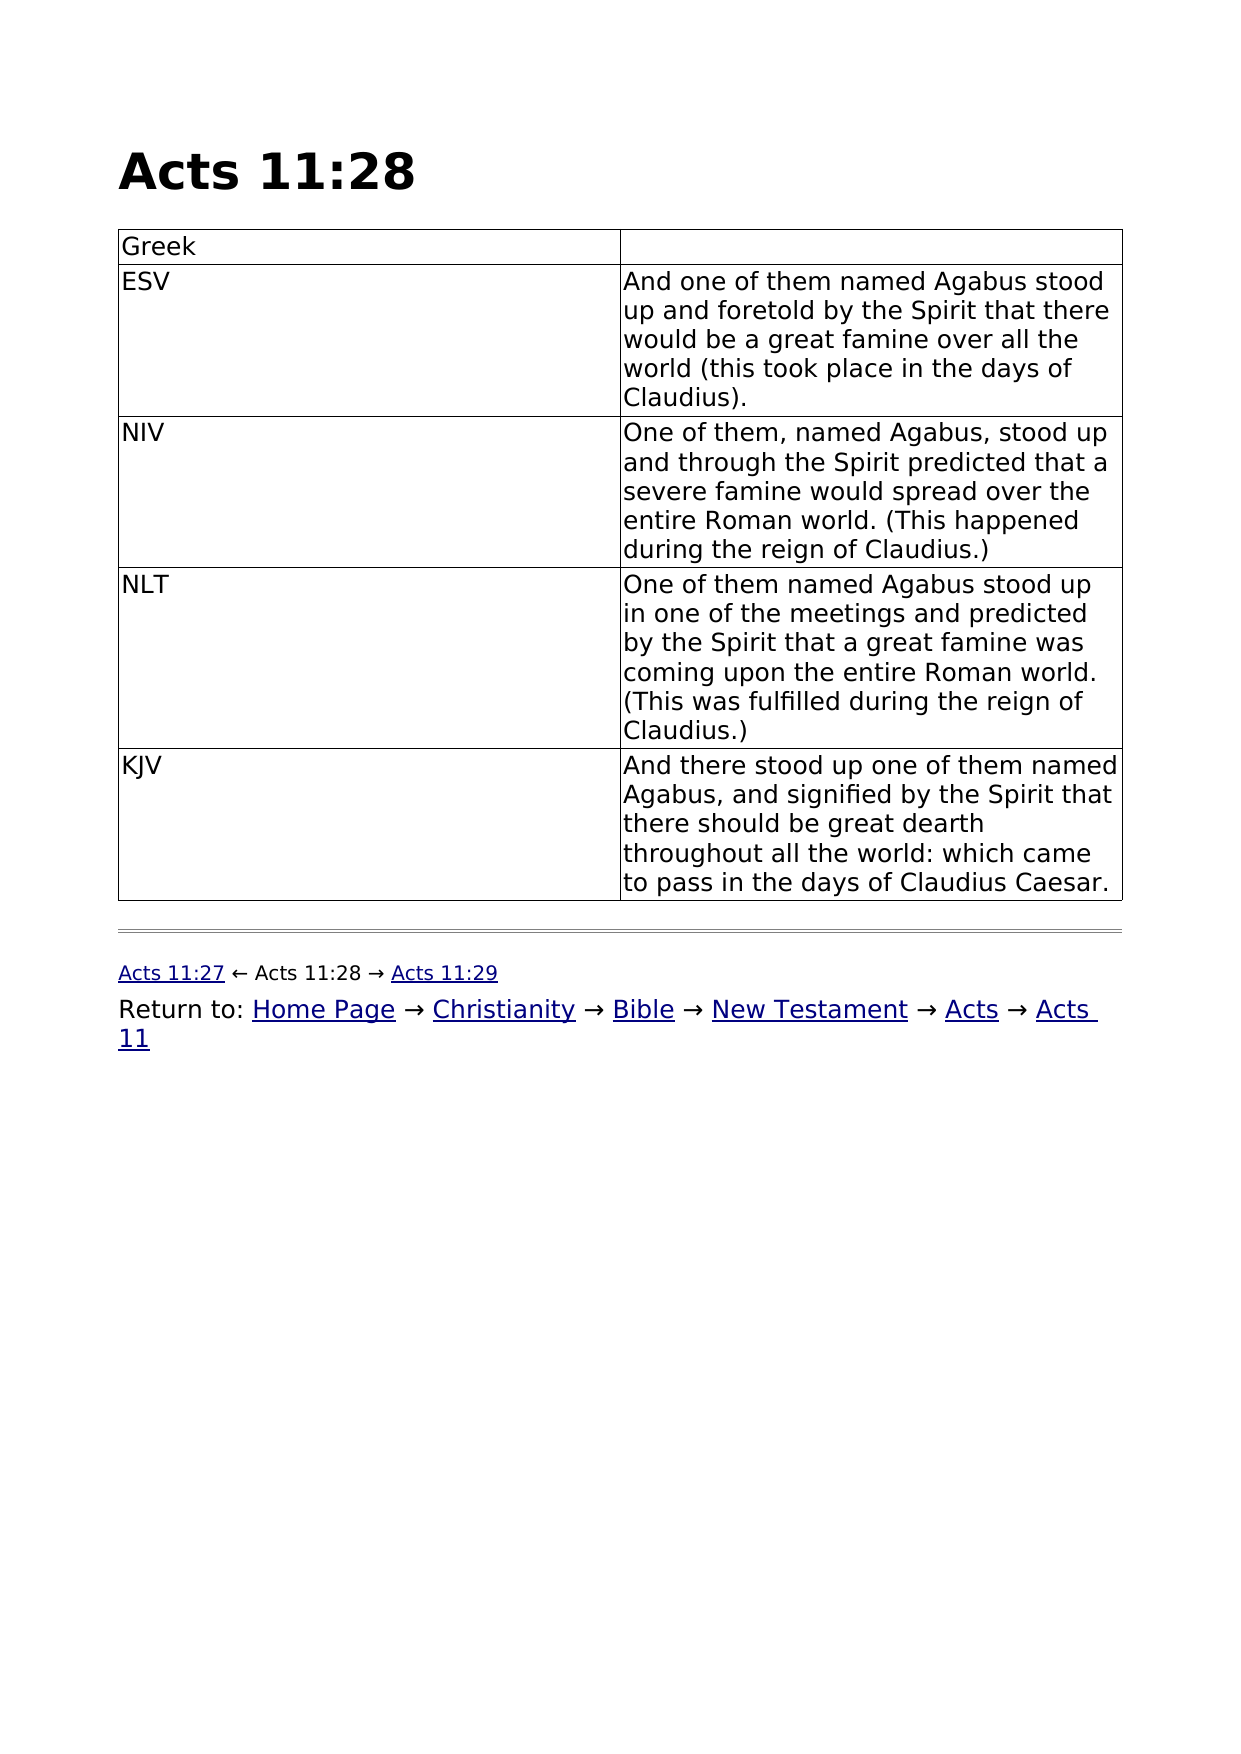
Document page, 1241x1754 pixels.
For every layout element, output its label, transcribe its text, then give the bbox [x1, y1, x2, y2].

table_cell ESV [119, 265, 620, 416]
subtitle Acts 11:28 [118, 143, 1122, 201]
text Acts 11:27 ← Acts 11:28 → Acts 11:29 [118, 961, 1122, 995]
text Return to: Home Page → Christianity → Bible → New Testament → Acts → Acts 11 [118, 995, 1122, 1054]
table_cell And one of them named Agabus stood up and foretold by the Spirit that there would be a great famine over all the world (this took place in the days of Claudius). [621, 265, 1122, 416]
table_cell One of them named Agabus stood up in one of the meetings and predicted by the Spirit that a great famine was coming upon the entire Roman world. (This was fulfilled during the reign of Claudius.) [621, 568, 1122, 748]
table_cell NIV [119, 417, 620, 567]
table_header Greek [119, 230, 620, 264]
table_cell KJV [119, 749, 620, 900]
table_cell NLT [119, 568, 620, 748]
table_header [621, 230, 1122, 264]
table_cell One of them, named Agabus, stood up and through the Spirit predicted that a severe famine would spread over the entire Roman world. (This happened during the reign of Claudius.) [621, 417, 1122, 567]
table_cell And there stood up one of them named Agabus, and signified by the Spirit that there should be great dearth throughout all the world: which came to pass in the days of Claudius Caesar. [621, 749, 1122, 900]
